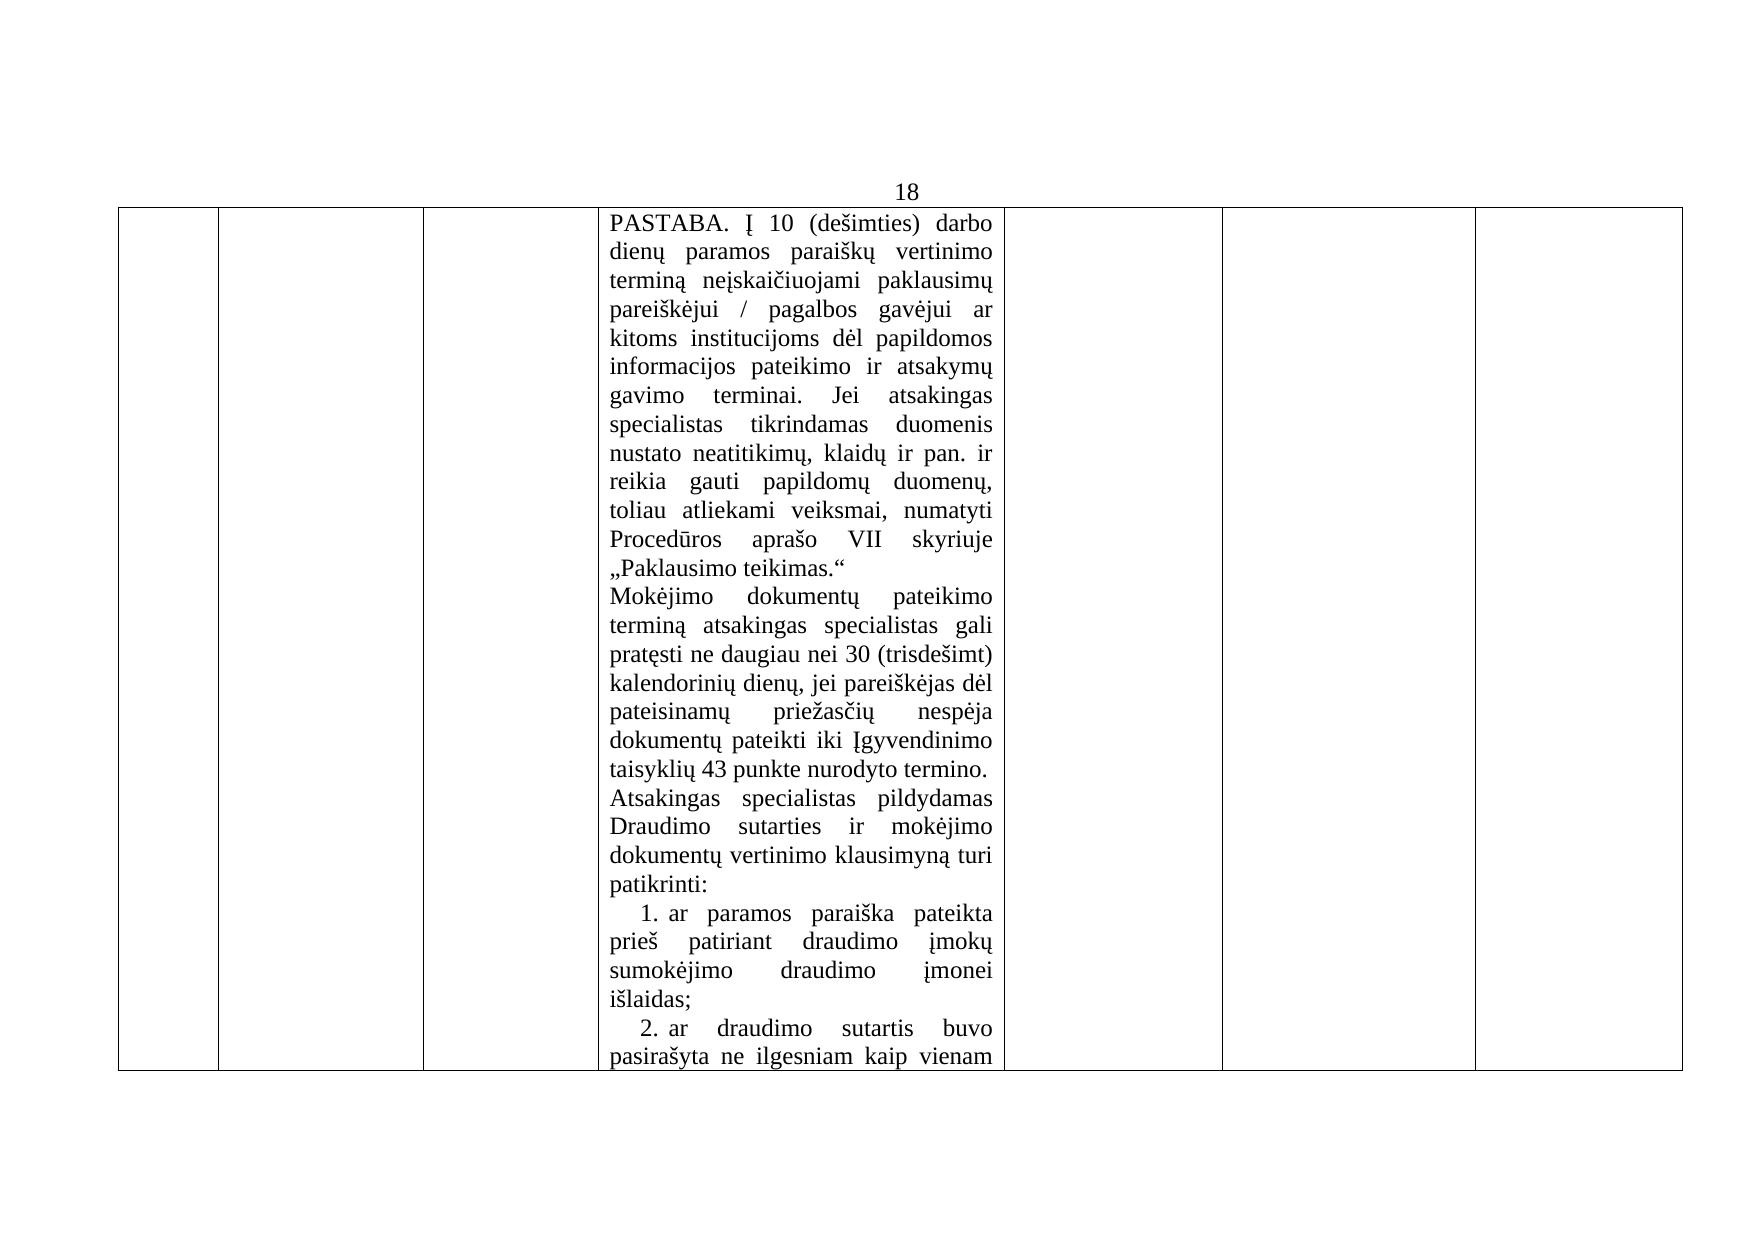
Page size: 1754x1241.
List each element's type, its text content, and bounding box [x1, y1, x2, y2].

table_cell PASTABA. Į 10 (dešimties) darbo dienų paramos paraiškų vertinimo terminą neįskaičiuojami paklausimų pareiškėjui / pagalbos gavėjui ar kitoms institucijoms dėl papildomos informacijos pateikimo ir atsakymų gavimo terminai. Jei atsakingas specialistas tikrindamas duomenis nustato neatitikimų, klaidų ir pan. ir reikia gauti papildomų duomenų, toliau atliekami veiksmai, numatyti Procedūros aprašo VII skyriuje „Paklausimo teikimas.“ Mokėjimo dokumentų pateikimo terminą atsakingas specialistas gali pratęsti ne daugiau nei 30 (trisdešimt) kalendorinių dienų, jei pareiškėjas dėl pateisinamų priežasčių nespėja dokumentų pateikti iki Įgyvendinimo taisyklių 43 punkte nurodyto termino. Atsakingas specialistas pildydamas Draudimo sutarties ir mokėjimo dokumentų vertinimo klausimyną turi patikrinti: 1. ar paramos paraiška pateikta prieš patiriant draudimo įmokų sumokėjimo draudimo įmonei išlaidas; 2. ar draudimo sutartis buvo pasirašyta ne ilgesniam kaip vienam [599, 208, 1004, 1070]
table_cell [119, 208, 218, 1070]
table_cell [1476, 208, 1682, 1070]
table_cell [219, 208, 423, 1070]
table_cell [1223, 208, 1475, 1070]
table_cell [1005, 208, 1222, 1070]
table_cell [424, 208, 598, 1070]
